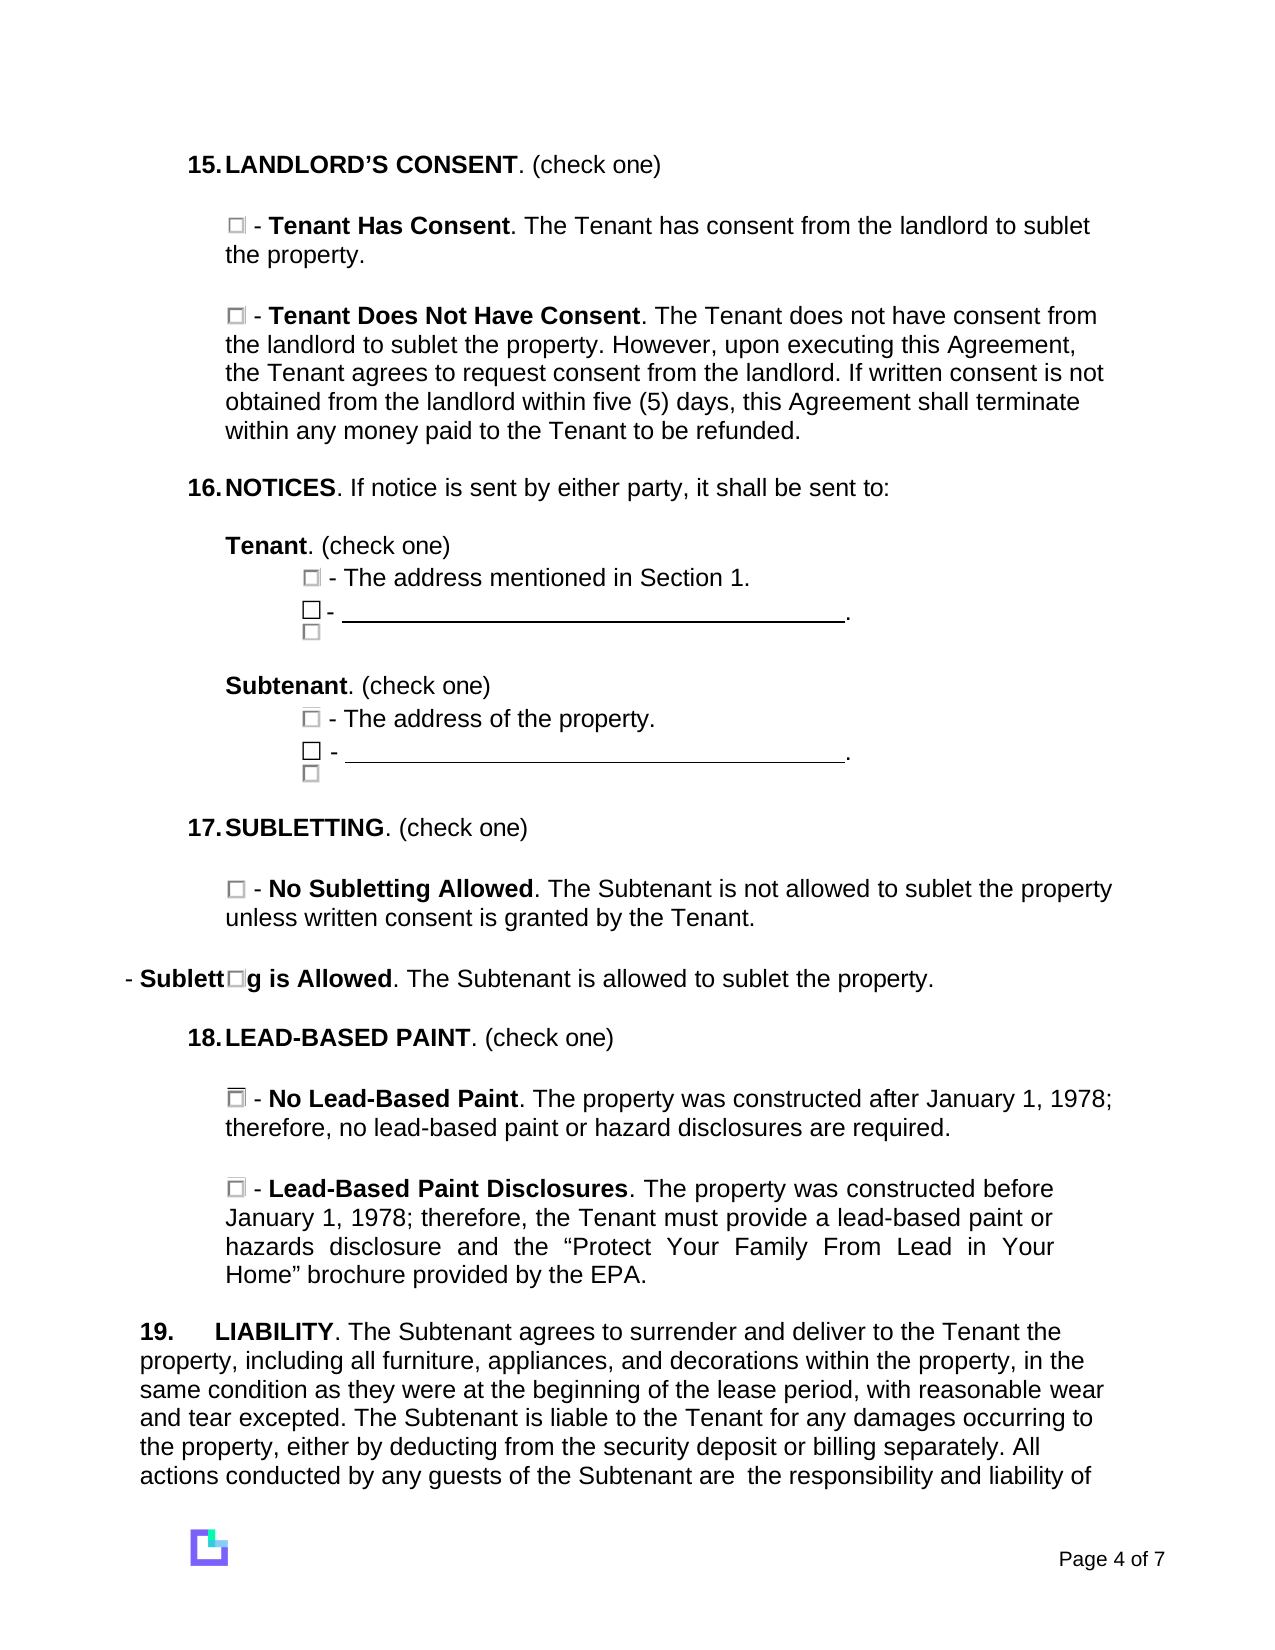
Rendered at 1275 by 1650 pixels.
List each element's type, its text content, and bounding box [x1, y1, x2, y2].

list ☐ [225, 900, 247, 904]
text Subtenant. (check one) [225, 671, 1144, 700]
list No Lead-Based Paint. The property was constructed after January 1, 1978; therefore, no lead-based paint or hazard disclosures are required. [225, 1084, 1113, 1142]
text ☐ [300, 729, 322, 733]
list ☐ [225, 870, 247, 878]
list ☐ [225, 1080, 247, 1113]
text ☐ [300, 560, 322, 593]
list The address mentioned in Section 1. [328, 563, 1144, 592]
list ☐ [225, 297, 247, 331]
list ☐ [225, 1170, 247, 1203]
list LANDLORD’S CONSENT. (check one) [187, 150, 1144, 179]
list The address of the property. [328, 704, 1144, 732]
text Tenant. (check one) [225, 531, 1144, 559]
list Tenant Has Consent. The Tenant has consent from the landlord to sublet the property. [225, 211, 1091, 269]
list LIABILITY. The Subtenant agrees to surrender and deliver to the Tenant the property, including all furniture, appliances, and decorations within the property, in the same condition as they were at the beginning of the lease period, with reasonable wear and tear excepted. The Subtenant is liable to the Tenant for any damages occurring to the property, either by deducting from the security deposit or billing separately. All actions conducted by any guests of the Subtenant are the responsibility and liability of [139, 1317, 1124, 1489]
list Lead-Based Paint Disclosures. The property was constructed before January 1, 1978; therefore, the Tenant must provide a lead-based paint or hazards disclosure and the “Protect Your Family From Lead in Your Home” brochure provided by the EPA. [225, 1174, 1054, 1289]
list ☐ [225, 207, 247, 241]
list NOTICES. If notice is sent by either party, it shall be sent to: [187, 473, 1144, 502]
list No Subletting Allowed. The Subtenant is not allowed to sublet the property unless written consent is granted by the Tenant. [225, 874, 1113, 932]
list Tenant Does Not Have Consent. The Tenant does not have consent from the landlord to sublet the property. However, upon executing this Agreement, the Tenant agrees to request consent from the landlord. If written consent is not obtained from the landlord within five (5) days, this Agreement shall terminate within any money paid to the Tenant to be refunded. [225, 301, 1117, 445]
list LEAD-BASED PAINT. (check one) [187, 1023, 1144, 1051]
text ☐ [300, 700, 322, 708]
list ☐ [300, 593, 322, 621]
list Subletting is Allowed. The Subtenant is allowed to sublet the property. [124, 964, 225, 993]
list SUBLETTING. (check one) [187, 813, 1144, 842]
list ☐ [300, 733, 322, 767]
list ☐ [225, 960, 247, 994]
list Subletting is Allowed. The Subtenant is allowed to sublet the property. [247, 964, 1144, 993]
text - . [321, 737, 1144, 783]
text - . [322, 597, 1144, 642]
